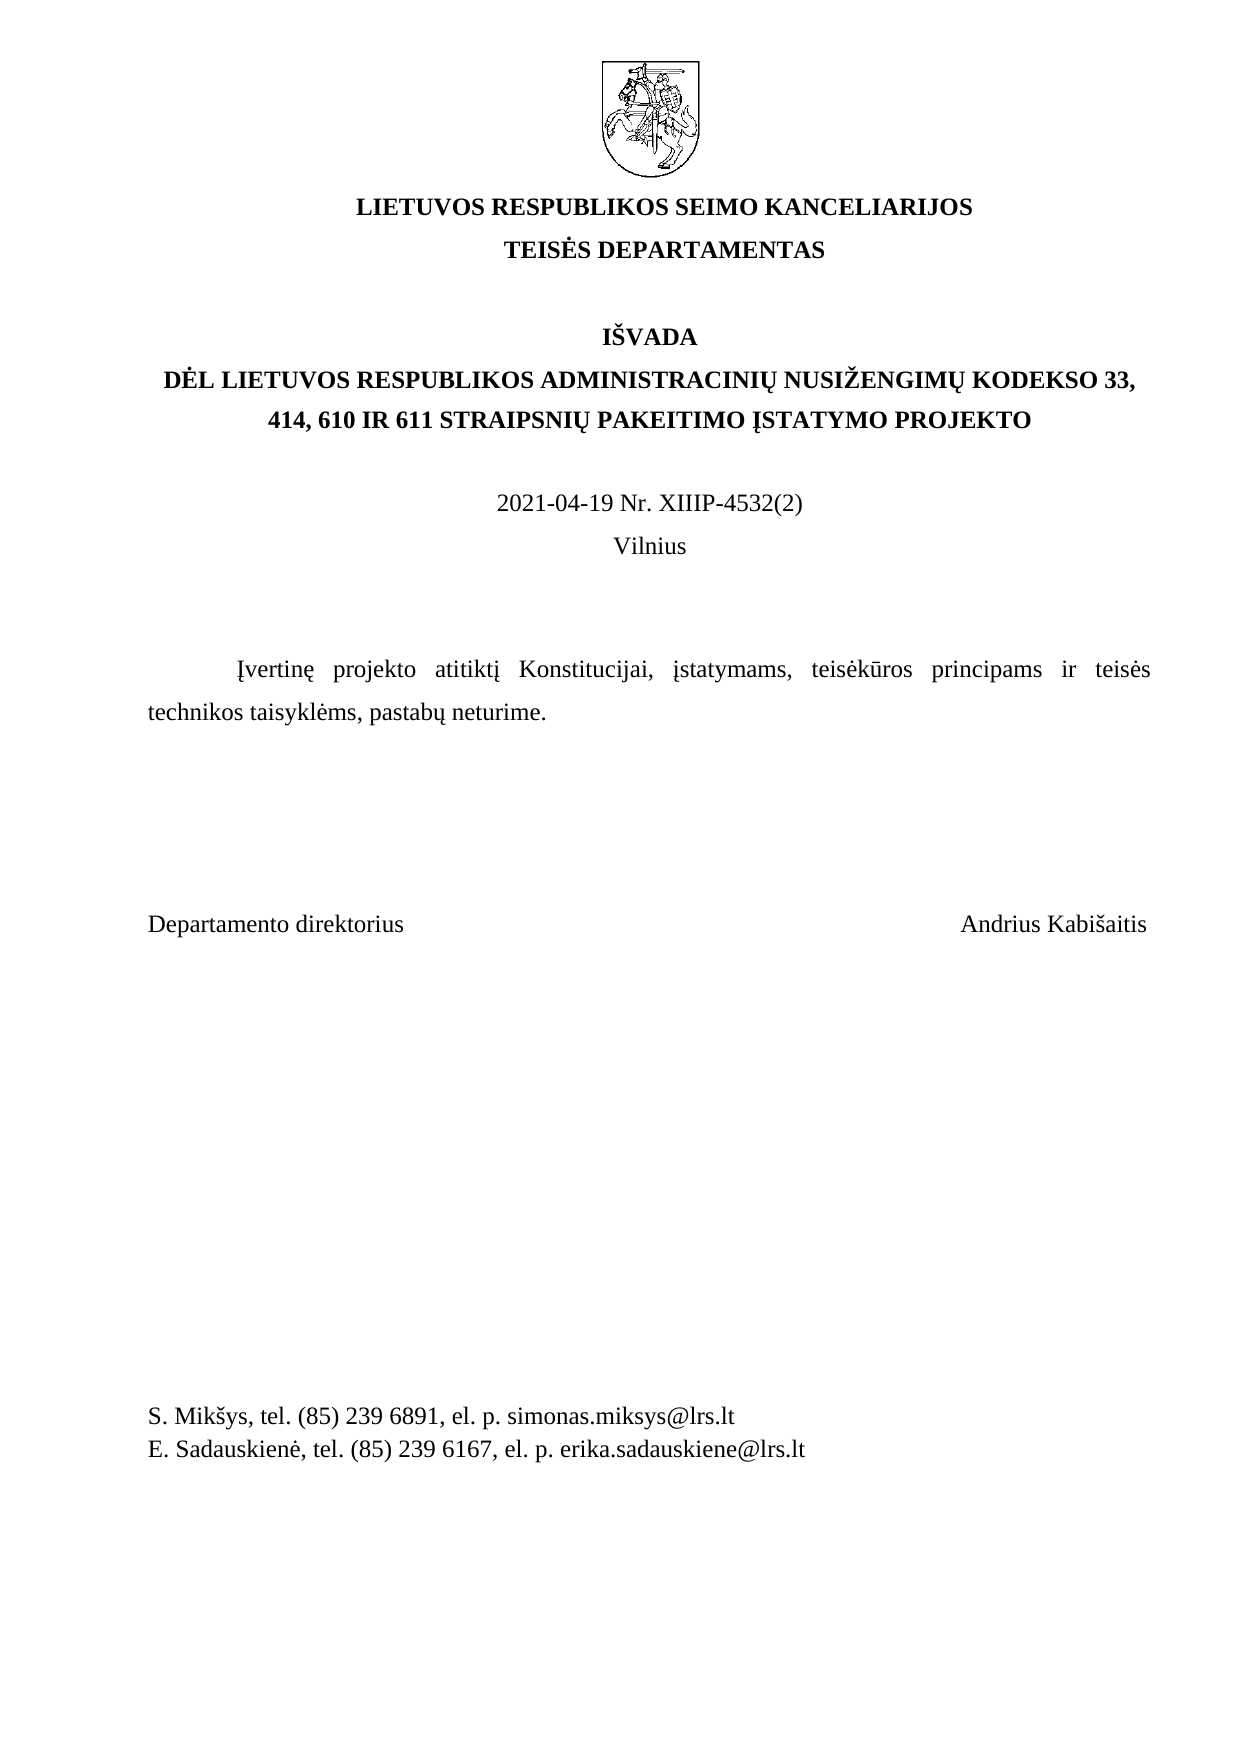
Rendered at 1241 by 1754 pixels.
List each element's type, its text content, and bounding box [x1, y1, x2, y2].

text E. Sadauskienė, tel. (85) 239 6167, el. p. erika.sadauskiene@lrs.lt [148, 1434, 1148, 1463]
text Vilnius [148, 531, 1152, 560]
subtitle IŠVADA [148, 322, 1152, 350]
text Įvertinę projekto atitiktį Konstitucijai, įstatymams, teisėkūros principams ir teisės technikos taisyklėms, pastabų neturime. [148, 654, 1152, 726]
text Departamento direktorius Andrius Kabišaitis [148, 909, 1152, 937]
subtitle TEISĖS DEPARTAMENTAS [148, 235, 1152, 264]
text DĖL LIETUVOS RESPUBLIKOS administracinių nusižengimų kodekso 33, 414, 610 ir 611 STRAIPSNIŲ pakeitimo ĮSTATYMO PROJEKTO [148, 365, 1152, 434]
subtitle LIETUVOS RESPUBLIKOS SEIMO KANCELIARIJOS [148, 192, 1152, 221]
text S. Mikšys, tel. (85) 239 6891, el. p. simonas.miksys@lrs.lt [148, 1401, 1148, 1430]
text 2021-04-19 Nr. XIIIP-4532(2) [148, 488, 1152, 517]
